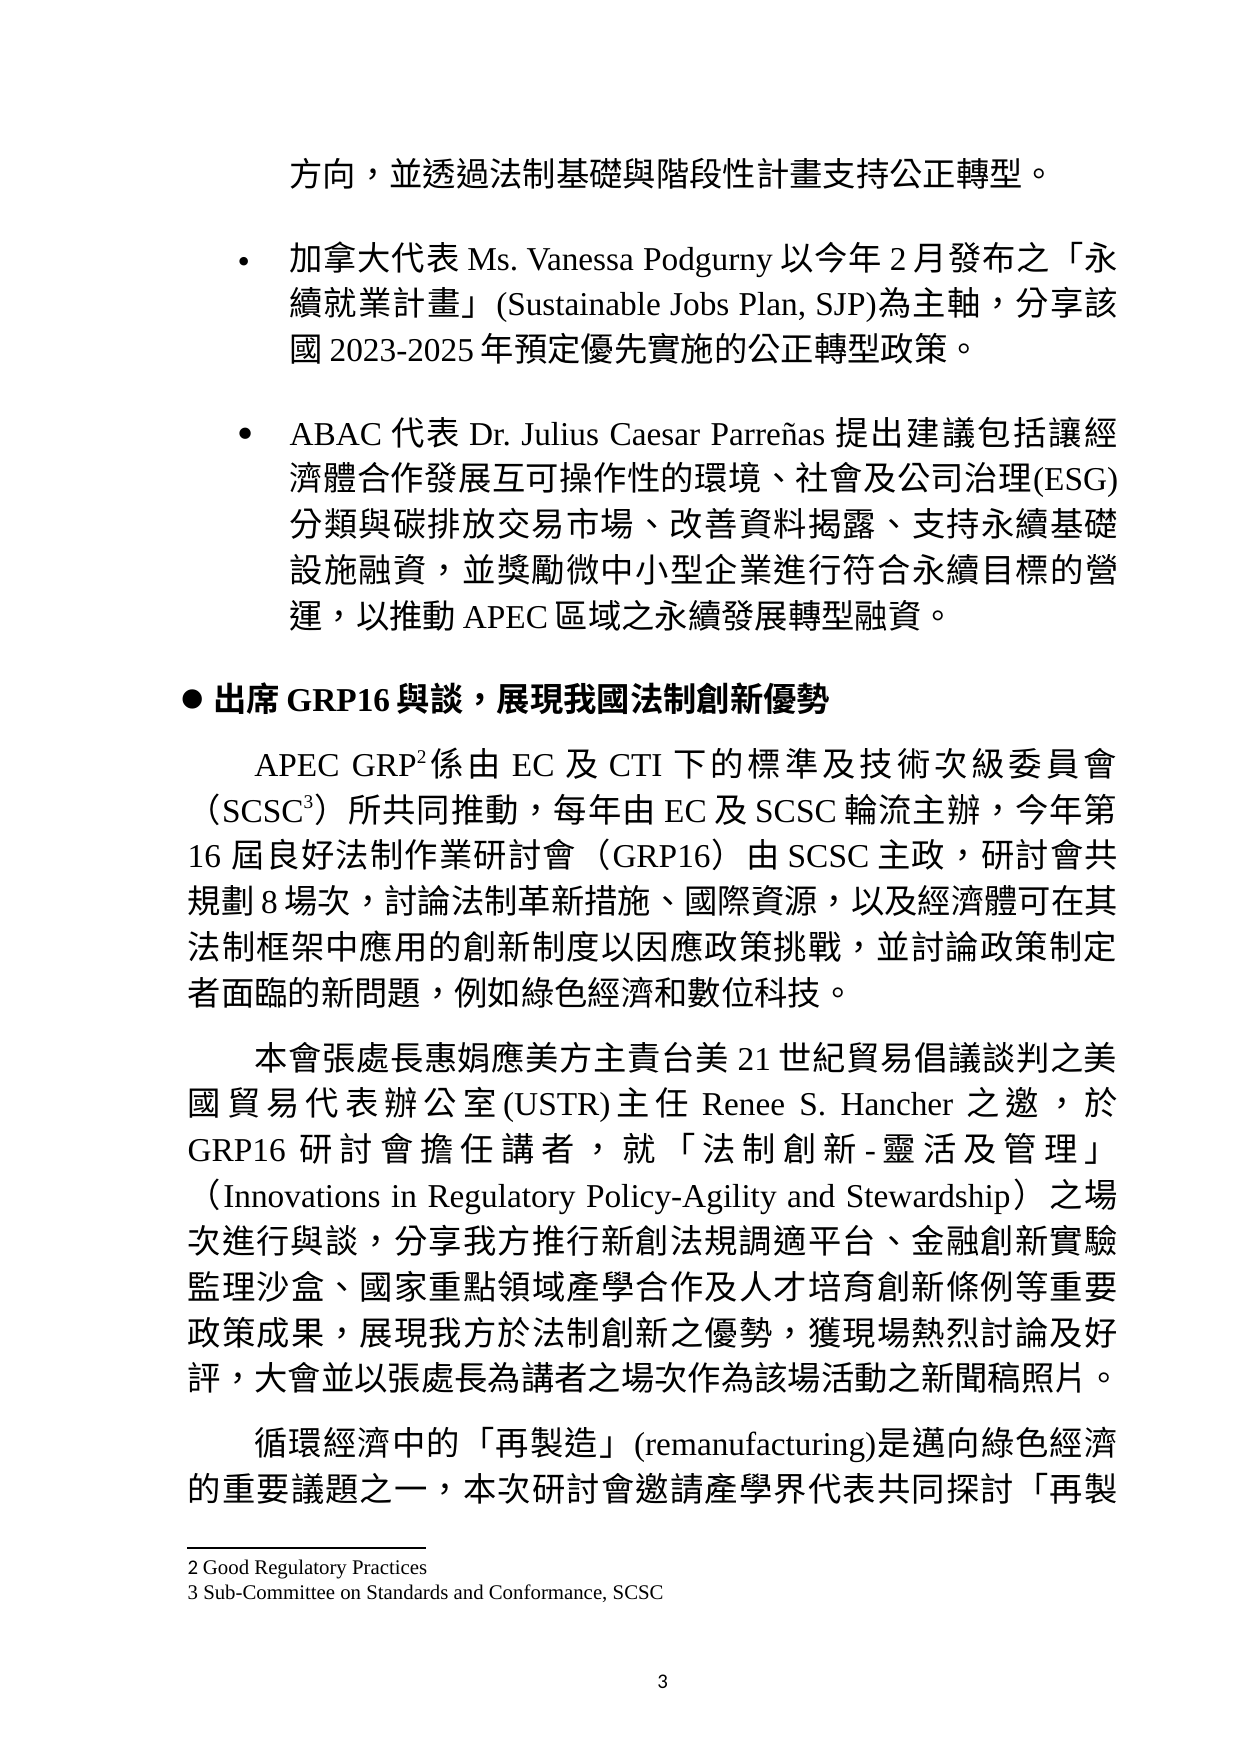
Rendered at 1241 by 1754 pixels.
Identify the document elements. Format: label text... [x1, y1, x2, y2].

text 本會張處長惠娟應美方主責台美21世紀貿易倡議談判之美國貿易代表辦公室(USTR)主任Renee S. Hancher之邀，於GRP16研討會擔任講者，就「法制創新-靈活及管理」（Innovations in Regulatory Policy-Agility and Stewardship）之場次進行與談，分享我方推行新創法規調適平台、金融創新實驗監理沙盒、國家重點領域產學合作及人才培育創新條例等重要政策成果，展現我方於法制創新之優勢，獲現場熱烈討論及好評，大會並以張處長為講者之場次作為該場活動之新聞稿照片。 [187, 1033, 1118, 1400]
text Sub-Committee on Standards and Conformance, SCSC [187, 1580, 1137, 1604]
text 循環經濟中的「再製造」(remanufacturing)是邁向綠色經濟的重要議題之一，本次研討會邀請產學界代表共同探討「再製 [187, 1419, 1118, 1510]
list 出席GRP16與談，展現我國法制創新優勢 [179, 675, 1118, 721]
text Good Regulatory Practices [187, 1554, 1137, 1580]
list 加拿大代表Ms. Vanessa Podgurny以今年2月發布之「永續就業計畫」(Sustainable Jobs Plan, SJP)為主軸，分享該國2023-2025年預定優先實施的公正轉型政策。 [239, 233, 1118, 371]
list 方向，並透過法制基礎與階段性計畫支持公正轉型。 [239, 150, 1118, 196]
text APEC GRP係由EC及CTI下的標準及技術次級委員會（SCSC）所共同推動，每年由EC及SCSC輪流主辦，今年第 16 屆良好法制作業研討會（GRP16）由SCSC主政，研討會共規劃8場次，討論法制革新措施、國際資源，以及經濟體可在其法制框架中應用的創新制度以因應政策挑戰，並討論政策制定者面臨的新問題，例如綠色經濟和數位科技。 [187, 739, 1118, 1014]
list ABAC代表Dr. Julius Caesar Parreñas提出建議包括讓經濟體合作發展互可操作性的環境、社會及公司治理(ESG)分類與碳排放交易市場、改善資料揭露、支持永續基礎設施融資，並獎勵微中小型企業進行符合永續目標的營運，以推動APEC區域之永續發展轉型融資。 [239, 408, 1118, 637]
